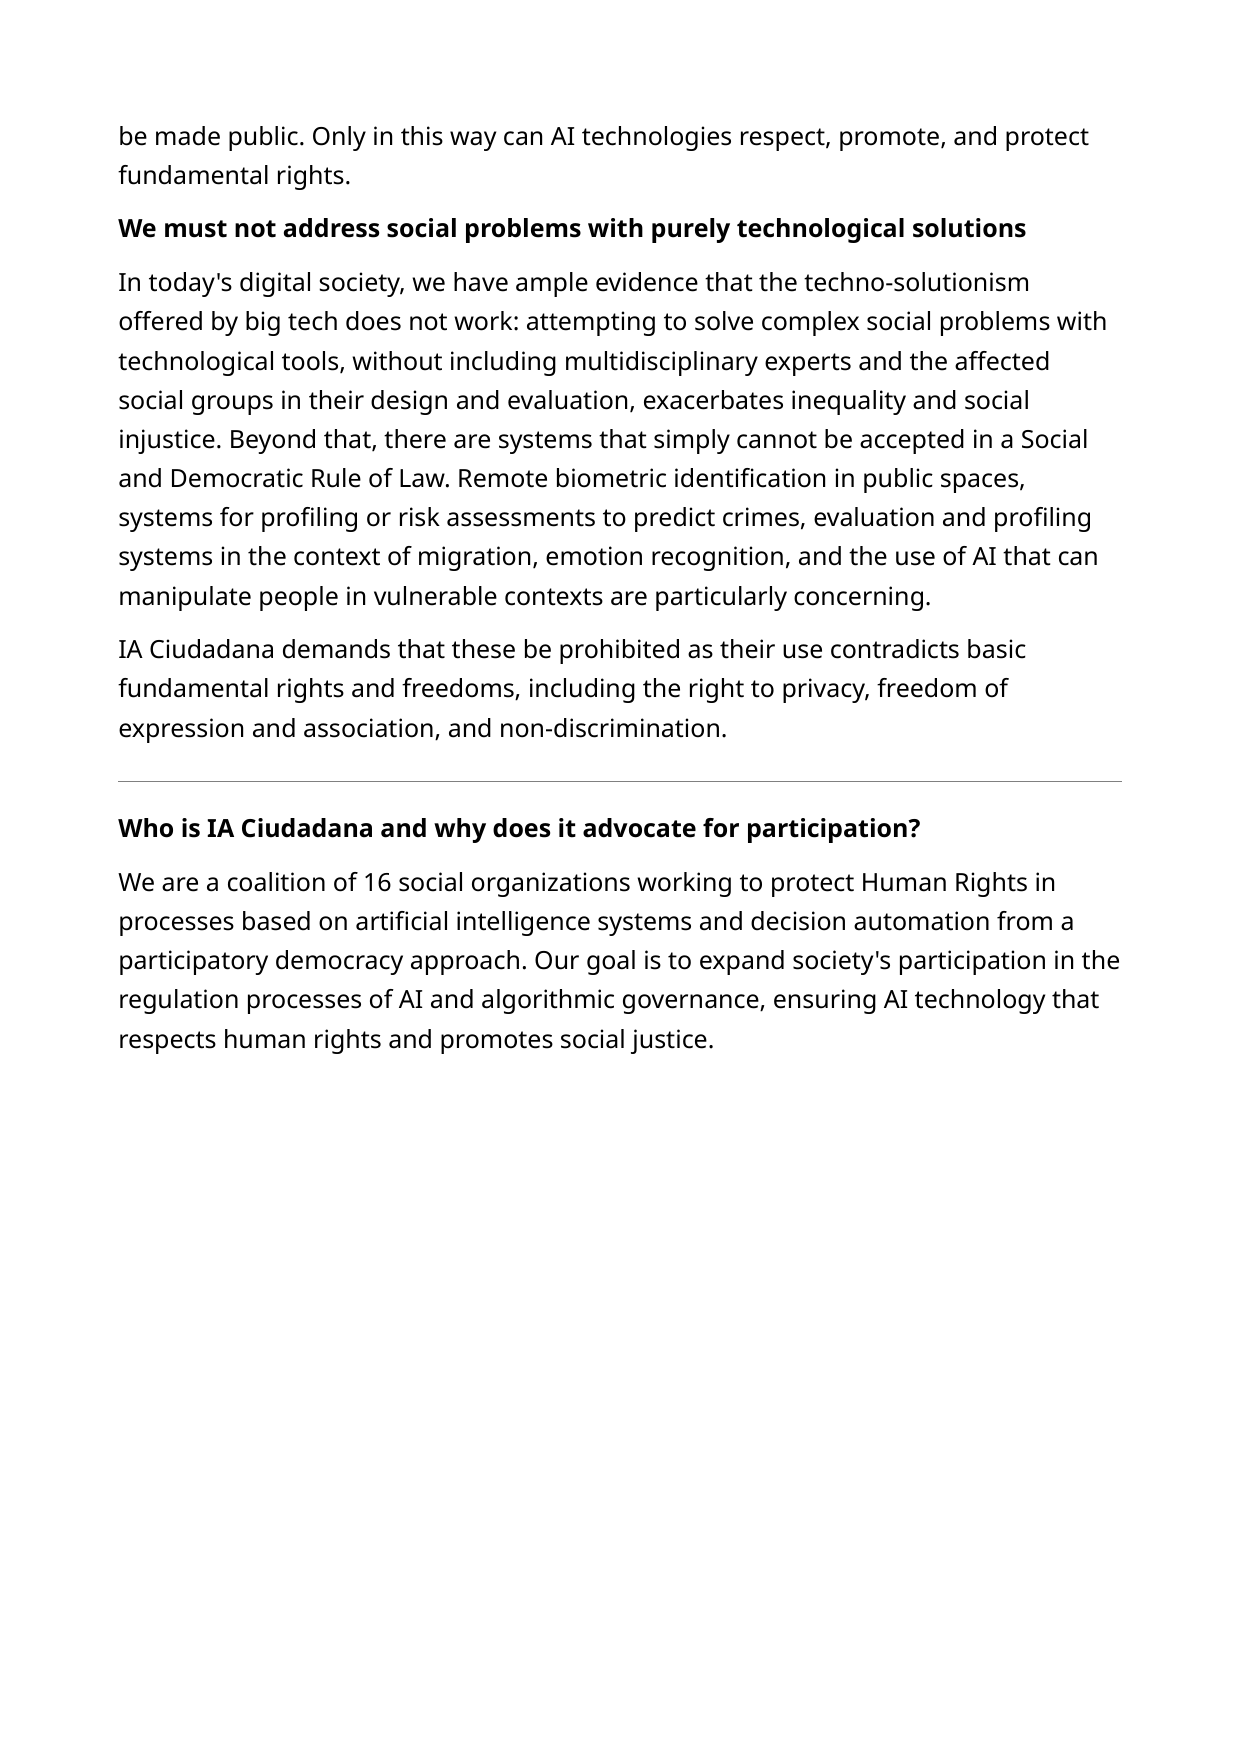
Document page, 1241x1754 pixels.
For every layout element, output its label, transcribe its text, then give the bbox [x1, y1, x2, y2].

text Who is IA Ciudadana and why does it advocate for participation? [118, 811, 1122, 845]
text IA Ciudadana demands that these be prohibited as their use contradicts basic fundamental rights and freedoms, including the right to privacy, freedom of expression and association, and non-discrimination. [118, 632, 1122, 744]
text In today's digital society, we have ample evidence that the techno-solutionism offered by big tech does not work: attempting to solve complex social problems with technological tools, without including multidisciplinary experts and the affected social groups in their design and evaluation, exacerbates inequality and social injustice. Beyond that, there are systems that simply cannot be accepted in a Social and Democratic Rule of Law. Remote biometric identification in public spaces, systems for profiling or risk assessments to predict crimes, evaluation and profiling systems in the context of migration, emotion recognition, and the use of AI that can manipulate people in vulnerable contexts are particularly concerning. [118, 265, 1122, 612]
text be made public. Only in this way can AI technologies respect, promote, and protect fundamental rights. [118, 118, 1122, 191]
text We must not address social problems with purely technological solutions [118, 211, 1122, 245]
text We are a coalition of 16 social organizations working to protect Human Rights in processes based on artificial intelligence systems and decision automation from a participatory democracy approach. Our goal is to expand society's participation in the regulation processes of AI and algorithmic governance, ensuring AI technology that respects human rights and promotes social justice. [118, 865, 1122, 1055]
